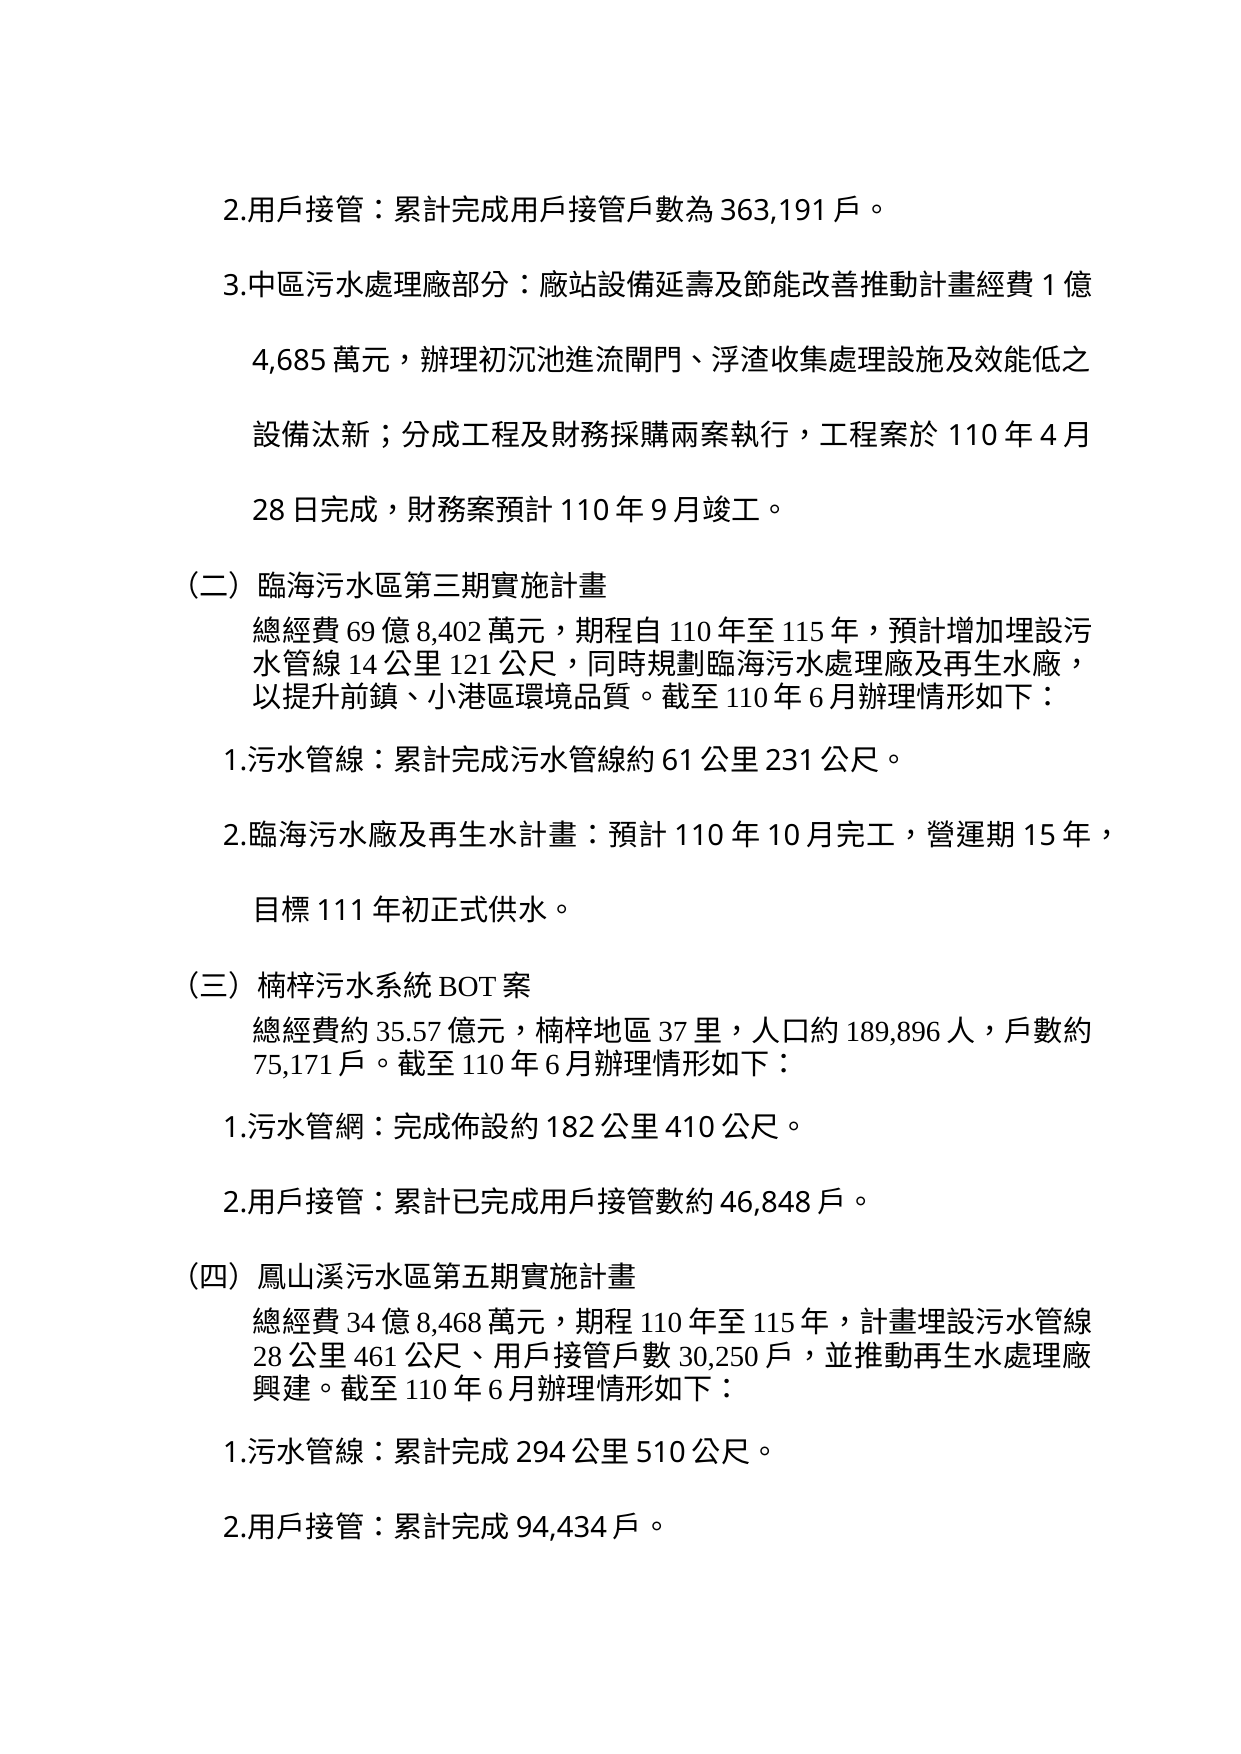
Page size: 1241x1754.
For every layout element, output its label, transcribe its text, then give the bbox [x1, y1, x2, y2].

text 總經費34億8,468萬元，期程110年至115年，計畫埋設污水管線28公里461公尺、用戶接管戶數30,250戶，並推動再生水處理廠興建。截至110年6月辦理情形如下： [253, 1306, 1092, 1406]
text 1.污水管網：完成佈設約182公里410公尺。 [223, 1081, 1092, 1156]
text 1.污水管線：累計完成污水管線約61公里231公尺。 [223, 714, 1092, 789]
text 總經費約35.57億元，楠梓地區37里，人口約189,896人，戶數約75,171戶。截至110年6月辦理情形如下： [253, 1014, 1092, 1081]
text 2.臨海污水廠及再生水計畫：預計110年10月完工，營運期15年，目標111年初正式供水。 [223, 789, 1092, 939]
text 總經費69億8,402萬元，期程自110年至115年，預計增加埋設污水管線14公里121公尺，同時規劃臨海污水處理廠及再生水廠，以提升前鎮、小港區環境品質。截至110年6月辦理情形如下： [253, 614, 1092, 714]
text （二）臨海污水區第三期實施計畫 [162, 539, 1092, 614]
text 1.污水管線：累計完成294公里510公尺。 [223, 1406, 1092, 1481]
text （三）楠梓污水系統BOT案 [162, 939, 1092, 1014]
text 3.中區污水處理廠部分：廠站設備延壽及節能改善推動計畫經費1億4,685萬元，辦理初沉池進流閘門、浮渣收集處理設施及效能低之設備汰新；分成工程及財務採購兩案執行，工程案於110年4月28日完成，財務案預計110年9月竣工。 [223, 239, 1092, 539]
text 2.用戶接管：累計已完成用戶接管數約46,848戶。 [223, 1156, 1092, 1231]
text 2.用戶接管：累計完成用戶接管戶數為363,191戶。 [223, 164, 1092, 239]
text （四）鳳山溪污水區第五期實施計畫 [162, 1231, 1092, 1306]
text 2.用戶接管：累計完成94,434戶。 [223, 1481, 1092, 1556]
